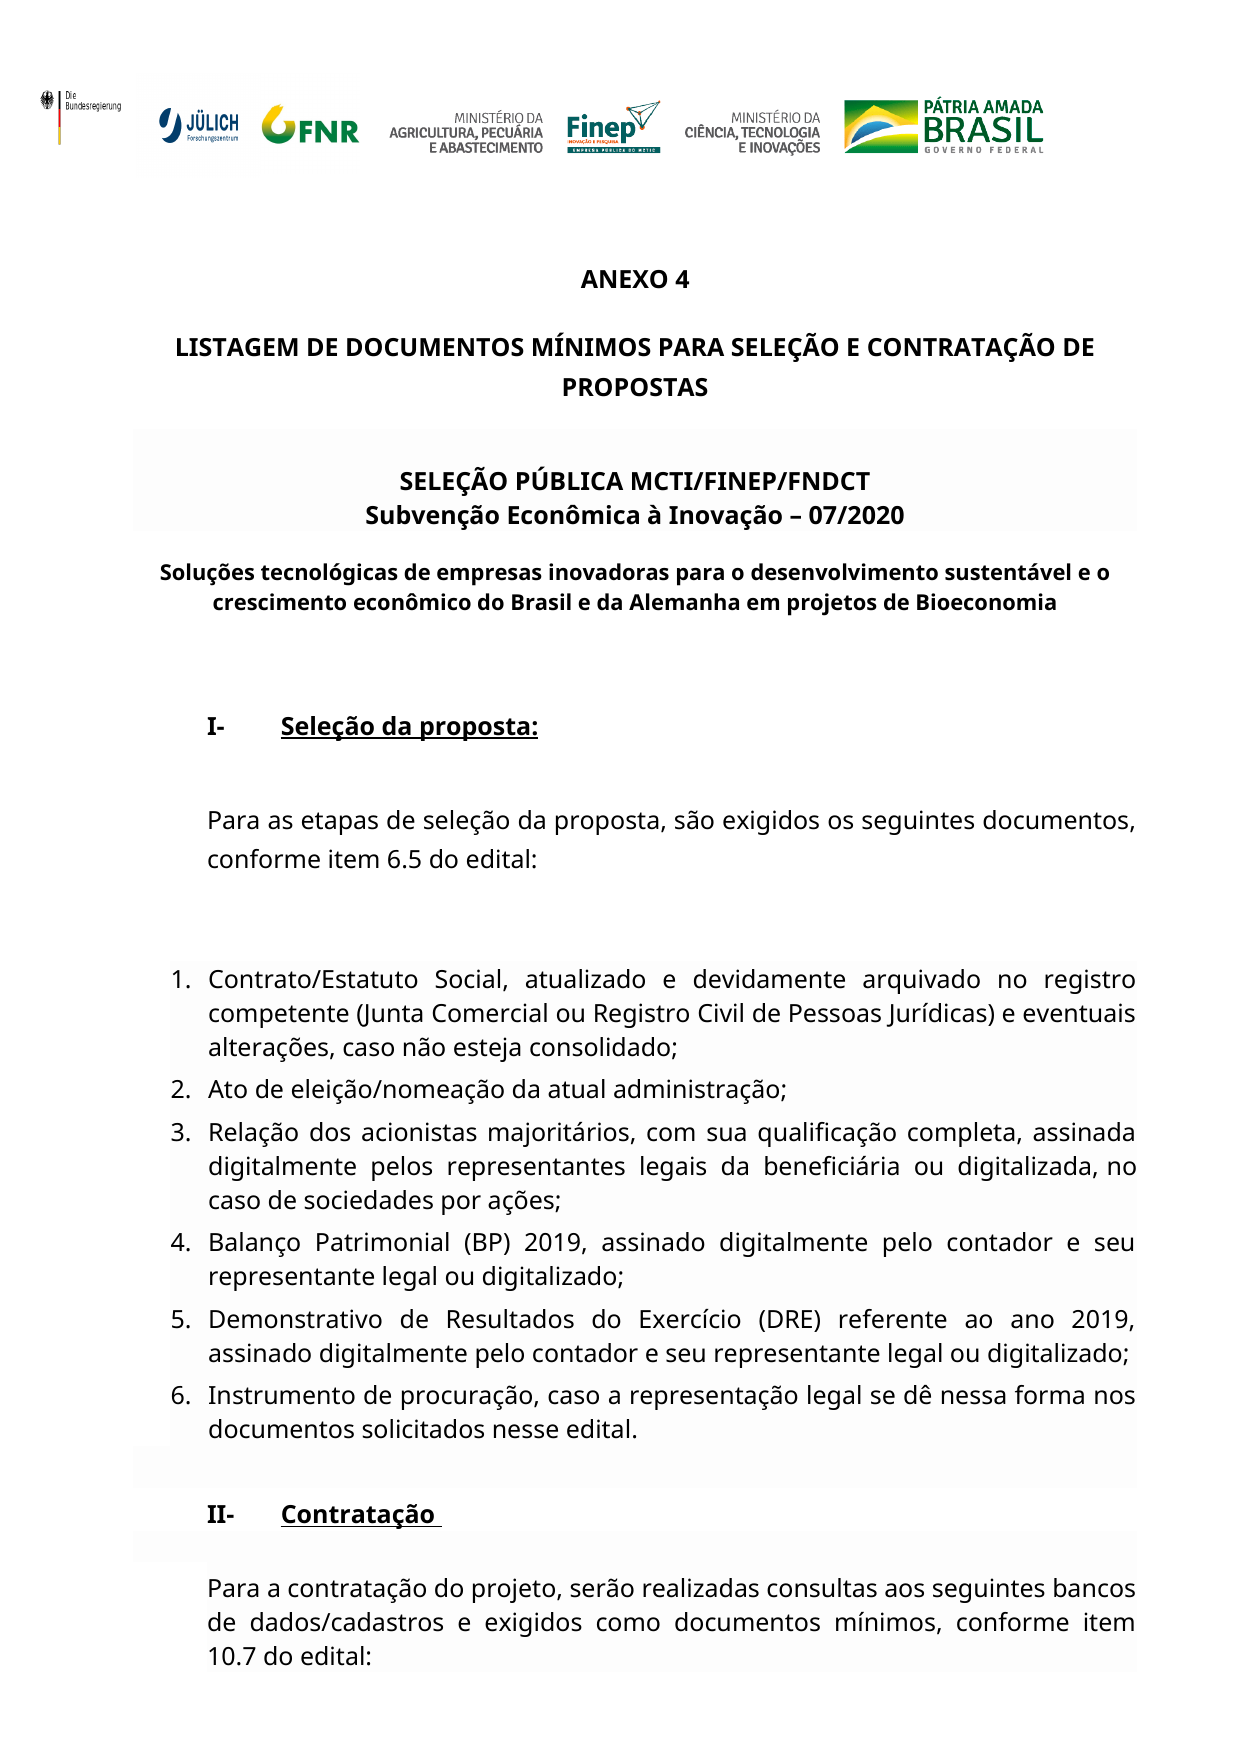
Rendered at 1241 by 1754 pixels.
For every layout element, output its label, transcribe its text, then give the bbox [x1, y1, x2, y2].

list Contrato/Estatuto Social, atualizado e devidamente arquivado no registro competente (Junta Comercial ou Registro Civil de Pessoas Jurídicas) e eventuais alterações, caso não esteja consolidado; [170, 961, 1137, 1064]
text Soluções tecnológicas de empresas inovadoras para o desenvolvimento sustentável e o crescimento econômico do Brasil e da Alemanha em projetos de Bioeconomia [133, 557, 1137, 617]
text ANEXO 4 [133, 262, 1137, 296]
text Subvenção Econômica à Inovação – 07/2020 [133, 497, 1137, 531]
text SELEÇÃO PÚBLICA MCTI/FINEP/FNDCT [133, 463, 1137, 497]
list Relação dos acionistas majoritários, com sua qualificação completa, assinada digitalmente pelos representantes legais da beneficiária ou digitalizada, no caso de sociedades por ações; [170, 1114, 1137, 1217]
list Instrumento de procuração, caso a representação legal se dê nessa forma nos documentos solicitados nesse edital. [170, 1378, 1137, 1446]
list Demonstrativo de Resultados do Exercício (DRE) referente ao ano 2019, assinado digitalmente pelo contador e seu representante legal ou digitalizado; [170, 1301, 1137, 1369]
text Para a contratação do projeto, serão realizadas consultas aos seguintes bancos de dados/cadastros e exigidos como documentos mínimos, conforme item 10.7 do edital: [207, 1570, 1137, 1672]
list Ato de eleição/nomeação da atual administração; [170, 1072, 1137, 1106]
text Para as etapas de seleção da proposta, são exigidos os seguintes documentos, conforme item 6.5 do edital: [207, 802, 1137, 876]
text LISTAGEM DE DOCUMENTOS MÍNIMOS PARA SELEÇÃO E CONTRATAÇÃO DE PROPOSTAS [133, 330, 1137, 403]
list Contratação [207, 1497, 1137, 1531]
list Balanço Patrimonial (BP) 2019, assinado digitalmente pelo contador e seu representante legal ou digitalizado; [170, 1225, 1137, 1293]
list Seleção da proposta: [207, 708, 1137, 742]
